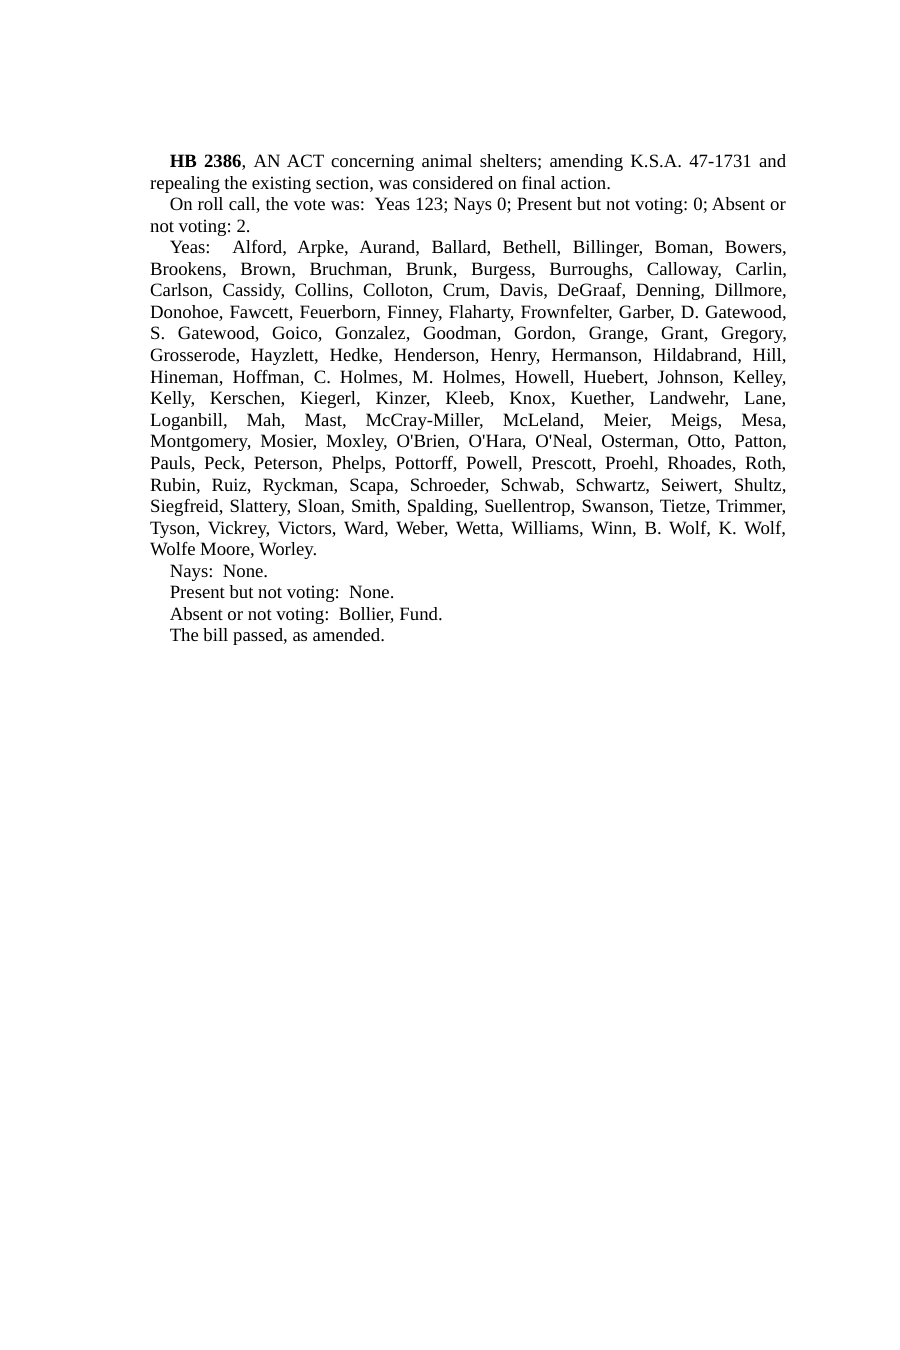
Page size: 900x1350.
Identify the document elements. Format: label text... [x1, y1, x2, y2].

text Nays: None. [150, 560, 787, 581]
text On roll call, the vote was: Yeas 123; Nays 0; Present but not voting: 0; Absent or not voting: 2. [150, 193, 787, 236]
text HB 2386, AN ACT concerning animal shelters; amending K.S.A. 47-1731 and repealing the existing section, was considered on final action. [150, 150, 787, 193]
text Yeas: Alford, Arpke, Aurand, Ballard, Bethell, Billinger, Boman, Bowers, Brookens, Brown, Bruchman, Brunk, Burgess, Burroughs, Calloway, Carlin, Carlson, Cassidy, Collins, Colloton, Crum, Davis, DeGraaf, Denning, Dillmore, Donohoe, Fawcett, Feuerborn, Finney, Flaharty, Frownfelter, Garber, D. Gatewood, S. Gatewood, Goico, Gonzalez, Goodman, Gordon, Grange, Grant, Gregory, Grosserode, Hayzlett, Hedke, Henderson, Henry, Hermanson, Hildabrand, Hill, Hineman, Hoffman, C. Holmes, M. Holmes, Howell, Huebert, Johnson, Kelley, Kelly, Kerschen, Kiegerl, Kinzer, Kleeb, Knox, Kuether, Landwehr, Lane, Loganbill, Mah, Mast, McCray-Miller, McLeland, Meier, Meigs, Mesa, Montgomery, Mosier, Moxley, O'Brien, O'Hara, O'Neal, Osterman, Otto, Patton, Pauls, Peck, Peterson, Phelps, Pottorff, Powell, Prescott, Proehl, Rhoades, Roth, Rubin, Ruiz, Ryckman, Scapa, Schroeder, Schwab, Schwartz, Seiwert, Shultz, Siegfreid, Slattery, Sloan, Smith, Spalding, Suellentrop, Swanson, Tietze, Trimmer, Tyson, Vickrey, Victors, Ward, Weber, Wetta, Williams, Winn, B. Wolf, K. Wolf, Wolfe Moore, Worley. [150, 236, 787, 560]
text Present but not voting: None. [150, 581, 787, 603]
text The bill passed, as amended. [150, 624, 787, 646]
text Absent or not voting: Bollier, Fund. [150, 603, 787, 624]
